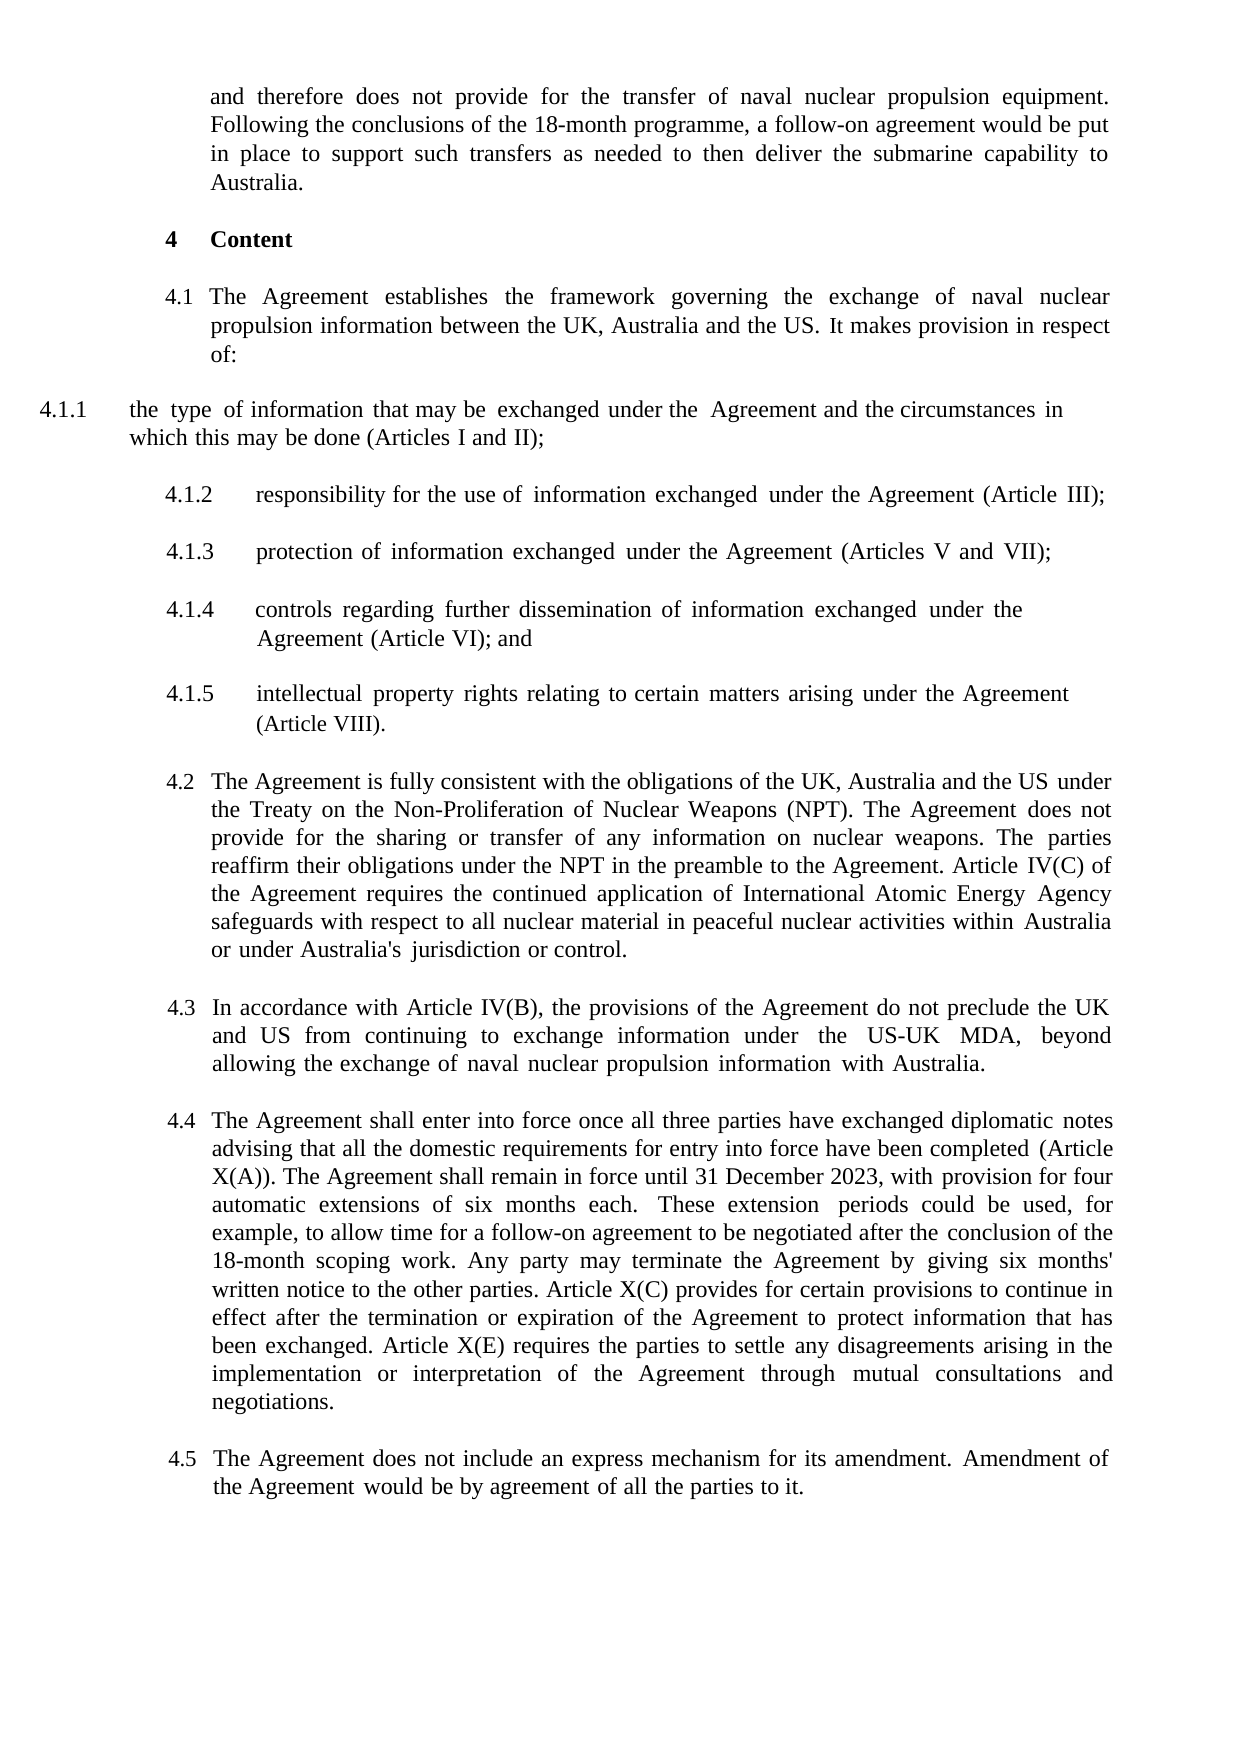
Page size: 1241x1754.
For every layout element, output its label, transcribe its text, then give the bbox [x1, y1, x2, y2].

list protection of information exchanged under the Agreement (Articles V and VII); [166, 537, 1124, 565]
list the type of information that may be exchanged under the Agreement and the circumstances in which this may be done (Articles I and II); [39, 395, 1111, 451]
list In accordance with Article IV(B), the provisions of the Agreement do not preclude the UK and US from continuing to exchange information under the US-UK MDA, beyond allowing the exchange of naval nuclear propulsion information with Australia. [167, 993, 1112, 1077]
text (Article VIII). [256, 709, 1124, 736]
text and therefore does not provide for the transfer of naval nuclear propulsion equipment. Following the conclusions of the 18-month programme, a follow-on agreement would be put in place to support such transfers as needed to then deliver the submarine capability to Australia. [210, 82, 1111, 195]
list The Agreement shall enter into force once all three parties have exchanged diplomatic notes advising that all the domestic requirements for entry into force have been completed (Article X(A)). The Agreement shall remain in force until 31 December 2023, with provision for four automatic extensions of six months each. These extension periods could be used, for example, to allow time for a follow-on agreement to be negotiated after the conclusion of the 18-month scoping work. Any party may terminate the Agreement by giving six months' written notice to the other parties. Article X(C) provides for certain provisions to continue in effect after the termination or expiration of the Agreement to protect information that has been exchanged. Article X(E) requires the parties to settle any disagreements arising in the implementation or interpretation of the Agreement through mutual consultations and negotiations. [167, 1106, 1113, 1415]
subtitle Content [165, 224, 1124, 252]
list The Agreement does not include an express mechanism for its amendment. Amendment of the Agreement would be by agreement of all the parties to it. [168, 1444, 1109, 1499]
list The Agreement is fully consistent with the obligations of the UK, Australia and the US under the Treaty on the Non-Proliferation of Nuclear Weapons (NPT). The Agreement does not provide for the sharing or transfer of any information on nuclear weapons. The parties reaffirm their obligations under the NPT in the preamble to the Agreement. Article IV(C) of the Agreement requires the continued application of International Atomic Energy Agency safeguards with respect to all nuclear material in peaceful nuclear activities within Australia or under Australia's jurisdiction or control. [166, 767, 1112, 963]
list controls regarding further dissemination of information exchanged under the Agreement (Article VI); and [166, 595, 1112, 651]
list intellectual property rights relating to certain matters arising under the Agreement [166, 679, 1124, 707]
list The Agreement establishes the framework governing the exchange of naval nuclear propulsion information between the UK, Australia and the US. It makes provision in respect of: [165, 282, 1110, 367]
list responsibility for the use of information exchanged under the Agreement (Article III); [165, 480, 1124, 508]
